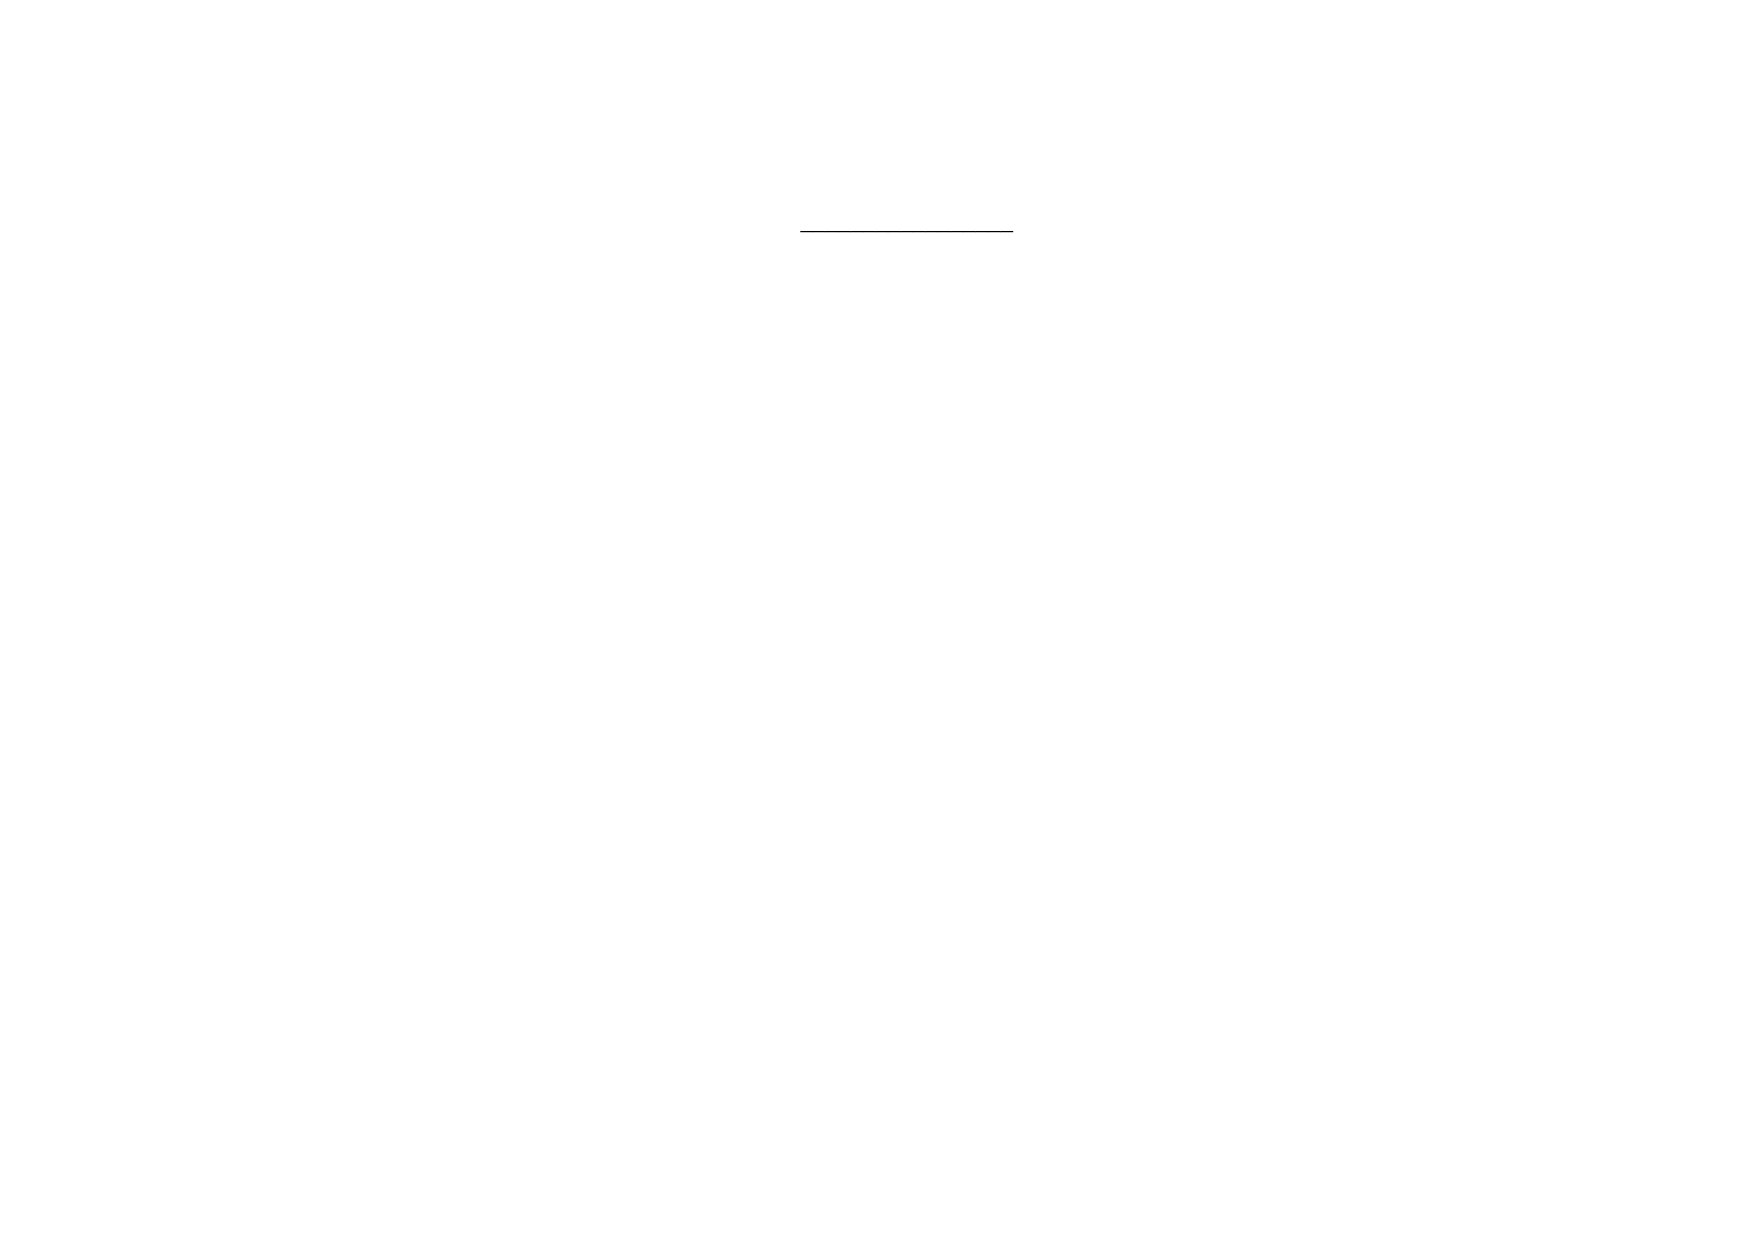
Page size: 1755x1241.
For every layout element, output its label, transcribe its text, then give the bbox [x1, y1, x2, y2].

text _________________ [177, 206, 1636, 235]
